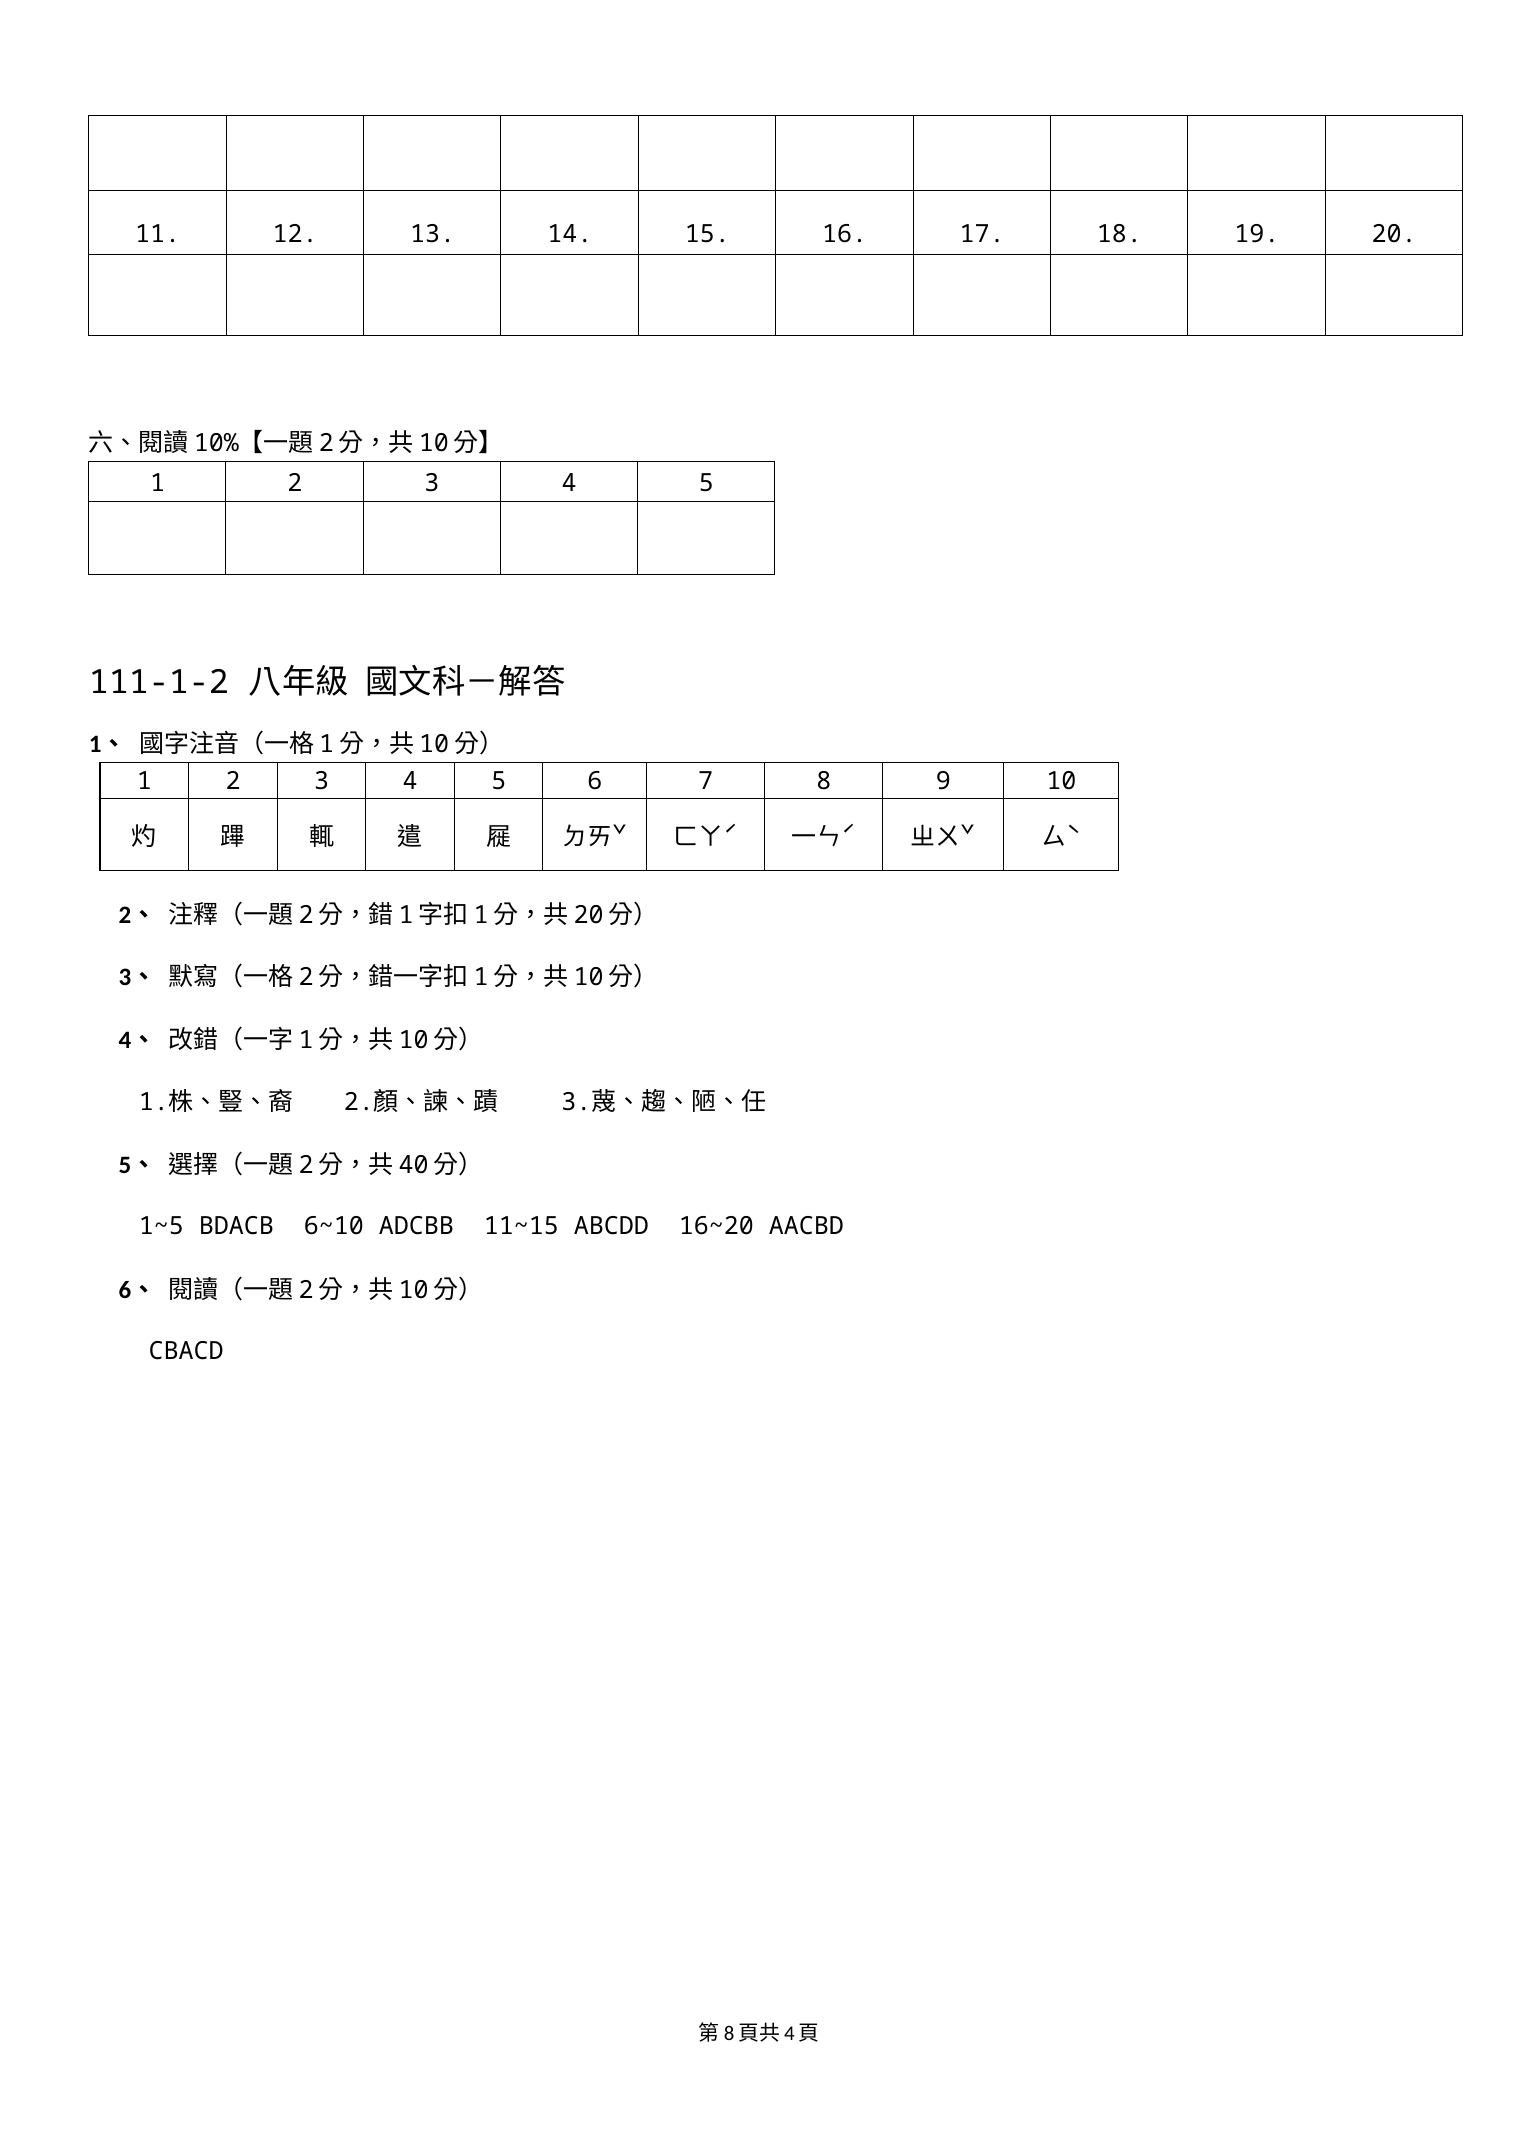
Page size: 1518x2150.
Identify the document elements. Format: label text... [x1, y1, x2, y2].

text 1.株、豎、裔 2.顏、諫、蹟 3.蔑、趨、陋、任 [139, 1058, 1429, 1121]
table_cell ㄓㄨˇ [883, 799, 1003, 870]
table_header 3 [364, 462, 500, 501]
table_cell 灼 [101, 799, 188, 870]
table_cell 11. [89, 191, 226, 254]
table_cell 輒 [278, 799, 365, 870]
table_cell [226, 502, 363, 573]
table_cell [776, 255, 913, 335]
list 改錯（一字1分，共10分） [118, 996, 1429, 1058]
list 國字注音（一格1分，共10分） [89, 699, 1429, 762]
table_cell [1051, 255, 1187, 335]
table_cell [639, 255, 775, 335]
table_cell [89, 255, 226, 335]
table_header 2 [189, 763, 277, 798]
table_cell [227, 116, 363, 190]
table_cell 16. [776, 191, 913, 254]
table_cell [639, 116, 775, 190]
table_cell [1188, 116, 1325, 190]
table_cell 13. [364, 191, 500, 254]
table_cell 蹕 [189, 799, 277, 870]
table_cell [1188, 255, 1325, 335]
table_cell ㄙˋ [1004, 799, 1118, 870]
text 111-1-2 八年級 國文科－解答 [89, 637, 1429, 699]
table_cell [364, 255, 500, 335]
list 閱讀（一題2分，共10分） [118, 1246, 1429, 1308]
table_cell 15. [639, 191, 775, 254]
table_cell [1326, 116, 1462, 190]
list 注釋（一題2分，錯1字扣1分，共20分） [118, 871, 1429, 933]
table_header 9 [883, 763, 1003, 798]
table_cell [364, 502, 500, 573]
table_header 5 [638, 462, 774, 501]
table_cell 一ㄣˊ [765, 799, 882, 870]
table_header 6 [543, 763, 646, 798]
text 1~5 BDACB 6~10 ADCBB 11~15 ABCDD 16~20 AACBD [139, 1183, 1429, 1246]
table_cell 20. [1326, 191, 1462, 254]
table_cell [1326, 255, 1462, 335]
table_cell 19. [1188, 191, 1325, 254]
table_cell [227, 255, 363, 335]
table_cell ㄉㄞˇ [543, 799, 646, 870]
table_cell [89, 502, 225, 573]
table_cell 屣 [455, 799, 542, 870]
table_cell [501, 502, 637, 573]
table_header 10 [1004, 763, 1118, 798]
table_header 4 [366, 763, 454, 798]
table_header 1 [101, 763, 188, 798]
table_cell 18. [1051, 191, 1187, 254]
table_cell [638, 502, 774, 573]
table_header 5 [455, 763, 542, 798]
list 默寫（一格2分，錯一字扣1分，共10分） [118, 933, 1429, 996]
table_header 3 [278, 763, 365, 798]
table_cell [776, 116, 913, 190]
table_cell 17. [914, 191, 1050, 254]
table_cell [364, 116, 500, 190]
table_header 8 [765, 763, 882, 798]
table_cell [914, 255, 1050, 335]
table_cell [1051, 116, 1187, 190]
table_header 1 [89, 462, 225, 501]
table_cell [89, 116, 226, 190]
table_cell 14. [501, 191, 638, 254]
table_cell [501, 255, 638, 335]
table_cell 遣 [366, 799, 454, 870]
table_cell ㄈㄚˊ [647, 799, 764, 870]
text CBACD [118, 1308, 1429, 1371]
table_cell [914, 116, 1050, 190]
table_header 4 [501, 462, 637, 501]
text 六、閱讀10%【一題2分，共10分】 [89, 398, 1429, 461]
table_cell [501, 116, 638, 190]
table_header 7 [647, 763, 764, 798]
table_cell 12. [227, 191, 363, 254]
list 選擇（一題2分，共40分） [118, 1121, 1429, 1183]
table_header 2 [226, 462, 363, 501]
